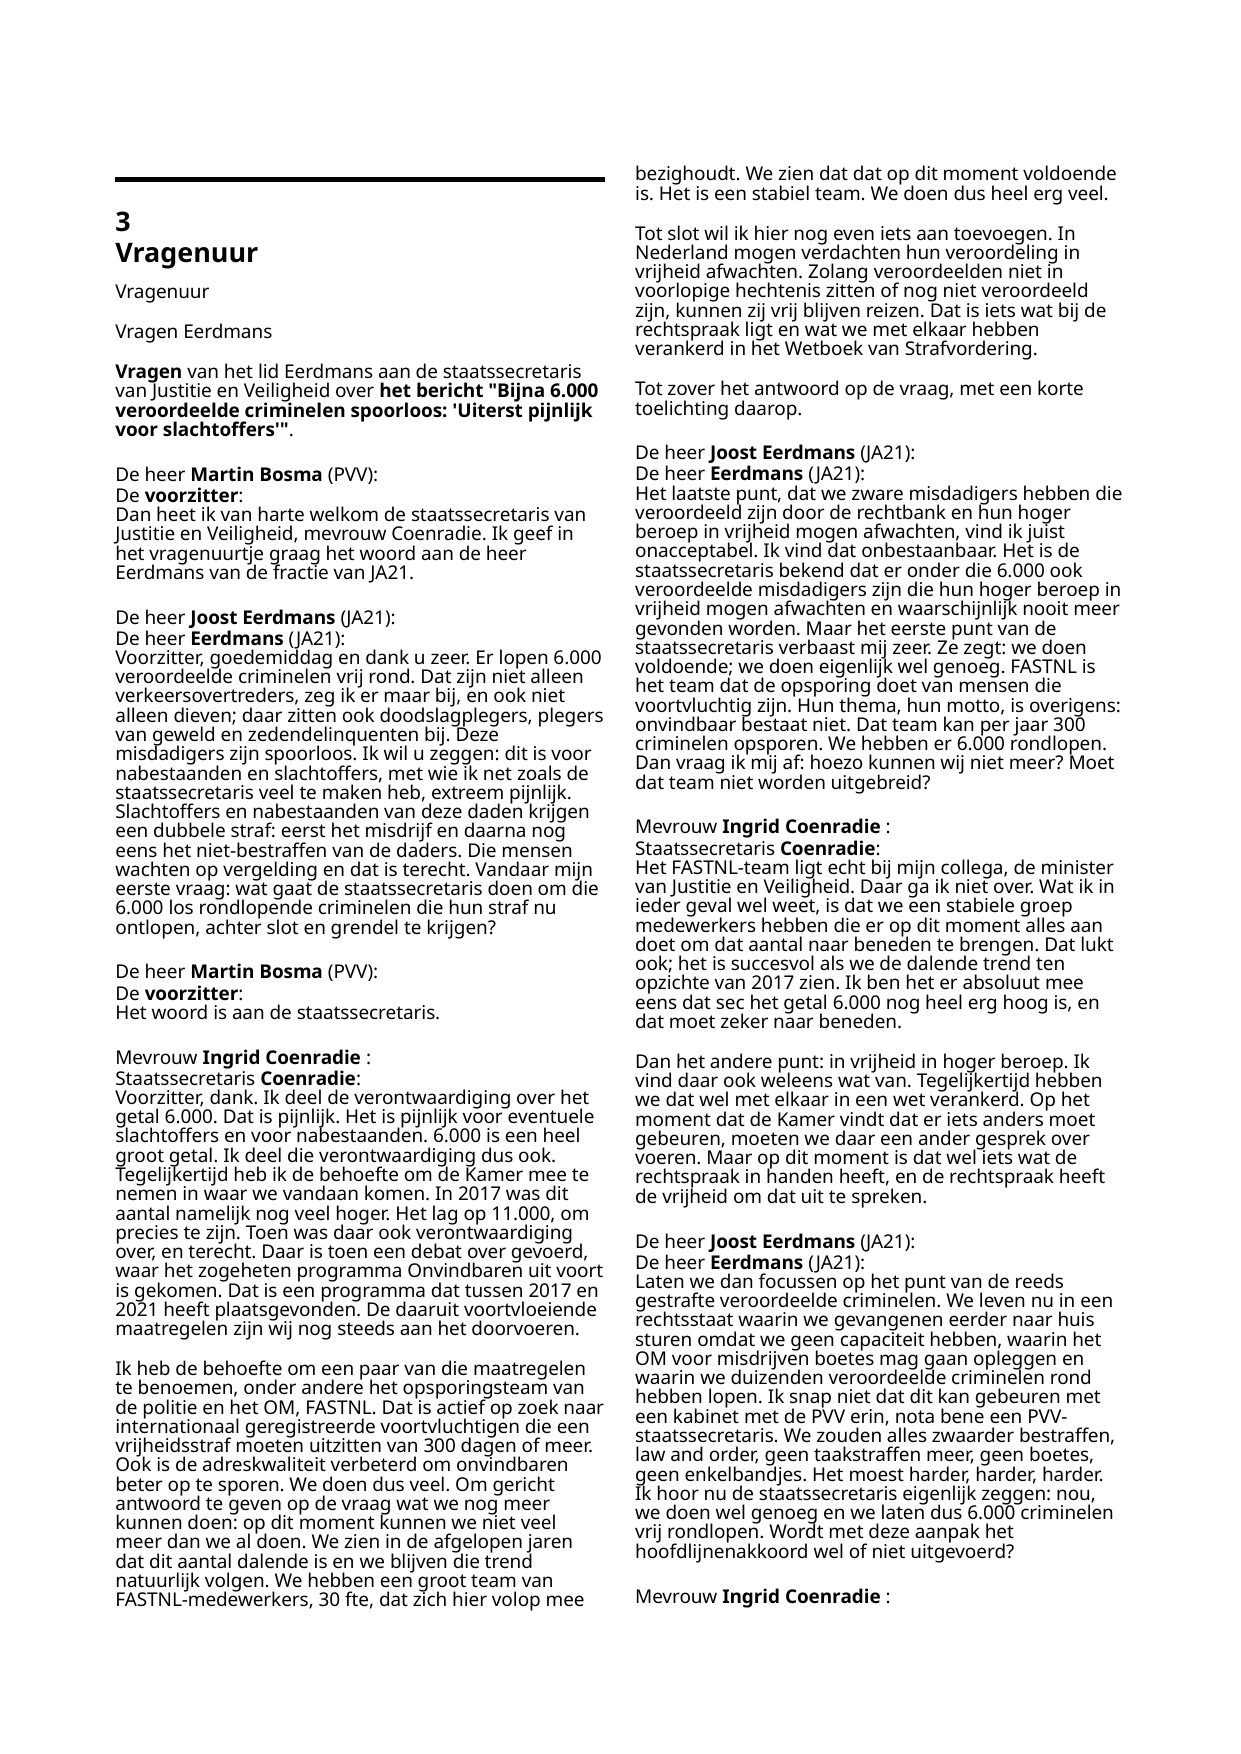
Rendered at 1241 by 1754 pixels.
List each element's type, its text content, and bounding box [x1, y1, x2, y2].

text Vragen Eerdmans [115, 323, 605, 342]
text Voorzitter, goedemiddag en dank u zeer. Er lopen 6.000 veroordeelde criminelen vrij rond. Dat zijn niet alleen verkeersovertreders, zeg ik er maar bij, en ook niet alleen dieven; daar zitten ook doodslagplegers, plegers van geweld en zedendelinquenten bij. Deze misdadigers zijn spoorloos. Ik wil u zeggen: dit is voor nabestaanden en slachtoffers, met wie ik net zoals de staatssecretaris veel te maken heb, extreem pijnlijk. Slachtoffers en nabestaanden van deze daden krijgen een dubbele straf: eerst het misdrijf en daarna nog eens het niet-bestraffen van de daders. Die mensen wachten op vergelding en dat is terecht. Vandaar mijn eerste vraag: wat gaat de staatssecretaris doen om die 6.000 los rondlopende criminelen die hun straf nu ontlopen, achter slot en grendel te krijgen? [115, 649, 605, 938]
text Het laatste punt, dat we zware misdadigers hebben die veroordeeld zijn door de rechtbank en hun hoger beroep in vrijheid mogen afwachten, vind ik juist onacceptabel. Ik vind dat onbestaanbaar. Het is de staatssecretaris bekend dat er onder die 6.000 ook veroordeelde misdadigers zijn die hun hoger beroep in vrijheid mogen afwachten en waarschijnlijk nooit meer gevonden worden. Maar het eerste punt van de staatssecretaris verbaast mij zeer. Ze zegt: we doen voldoende; we doen eigenlijk wel genoeg. FASTNL is het team dat de opsporing doet van mensen die voortvluchtig zijn. Hun thema, hun motto, is overigens: onvindbaar bestaat niet. Dat team kan per jaar 300 criminelen opsporen. We hebben er 6.000 rondlopen. Dan vraag ik mij af: hoezo kunnen wij niet meer? Moet dat team niet worden uitgebreid? [635, 484, 1125, 793]
text Het FASTNL-team ligt echt bij mijn collega, de minister van Justitie en Veiligheid. Daar ga ik niet over. Wat ik in ieder geval wel weet, is dat we een stabiele groep medewerkers hebben die er op dit moment alles aan doet om dat aantal naar beneden te brengen. Dat lukt ook; het is succesvol als we de dalende trend ten opzichte van 2017 zien. Ik ben het er absoluut mee eens dat sec het getal 6.000 nog heel erg hoog is, en dat moet zeker naar beneden. [635, 859, 1125, 1032]
text Staatssecretaris Coenradie: [115, 1069, 605, 1089]
text Mevrouw Ingrid Coenradie : [635, 814, 1125, 839]
text bezighoudt. We zien dat dat op dit moment voldoende is. Het is een stabiel team. We doen dus heel erg veel. [635, 165, 1125, 204]
text 3 [115, 203, 605, 239]
text Vragen van het lid Eerdmans aan de staatssecretaris van Justitie en Veiligheid over het bericht "Bijna 6.000 veroordeelde criminelen spoorloos: 'Uiterst pijnlijk voor slachtoffers'". [115, 363, 605, 440]
text Tot slot wil ik hier nog even iets aan toevoegen. In Nederland mogen verdachten hun veroordeling in vrijheid afwachten. Zolang veroordeelden niet in voorlopige hechtenis zitten of nog niet veroordeeld zijn, kunnen zij vrij blijven reizen. Dat is iets wat bij de rechtspraak ligt en wat we met elkaar hebben verankerd in het Wetboek van Strafvordering. [635, 224, 1125, 359]
text Voorzitter, dank. Ik deel de verontwaardiging over het getal 6.000. Dat is pijnlijk. Het is pijnlijk voor eventuele slachtoffers en voor nabestaanden. 6.000 is een heel groot getal. Ik deel die verontwaardiging dus ook. Tegelijkertijd heb ik de behoefte om de Kamer mee te nemen in waar we vandaan komen. In 2017 was dit aantal namelijk nog veel hoger. Het lag op 11.000, om precies te zijn. Toen was daar ook verontwaardiging over, en terecht. Daar is toen een debat over gevoerd, waar het zogeheten programma Onvindbaren uit voort is gekomen. Dat is een programma dat tussen 2017 en 2021 heeft plaatsgevonden. De daaruit voortvloeiende maatregelen zijn wij nog steeds aan het doorvoeren. [115, 1089, 605, 1339]
text De heer Joost Eerdmans (JA21): [115, 604, 605, 629]
text De heer Eerdmans (JA21): [635, 1254, 1125, 1273]
text Mevrouw Ingrid Coenradie : [115, 1044, 605, 1069]
text Vragenuur [115, 283, 605, 302]
text Dan het andere punt: in vrijheid in hoger beroep. Ik vind daar ook weleens wat van. Tegelijkertijd hebben we dat wel met elkaar in een wet verankerd. Op het moment dat de Kamer vindt dat er iets anders moet gebeuren, moeten we daar een ander gesprek over voeren. Maar op dit moment is dat wel iets wat de rechtspraak in handen heeft, en de rechtspraak heeft de vrijheid om dat uit te spreken. [635, 1053, 1125, 1207]
text Tot zover het antwoord op de vraag, met een korte toelichting daarop. [635, 380, 1125, 419]
text Mevrouw Ingrid Coenradie : [635, 1583, 1125, 1608]
text De voorzitter: [115, 487, 605, 506]
text Het woord is aan de staatssecretaris. [115, 1004, 605, 1023]
text De heer Eerdmans (JA21): [635, 465, 1125, 484]
text Laten we dan focussen op het punt van de reeds gestrafte veroordeelde criminelen. We leven nu in een rechtsstaat waarin we gevangenen eerder naar huis sturen omdat we geen capaciteit hebben, waarin het OM voor misdrijven boetes mag gaan opleggen en waarin we duizenden veroordeelde criminelen rond hebben lopen. Ik snap niet dat dit kan gebeuren met een kabinet met de PVV erin, nota bene een PVV-staatssecretaris. We zouden alles zwaarder bestraffen, law and order, geen taakstraffen meer, geen boetes, geen enkelbandjes. Het moest harder, harder, harder. Ik hoor nu de staatssecretaris eigenlijk zeggen: nou, we doen wel genoeg en we laten dus 6.000 criminelen vrij rondlopen. Wordt met deze aanpak het hoofdlijnenakkoord wel of niet uitgevoerd? [635, 1273, 1125, 1562]
text De heer Joost Eerdmans (JA21): [635, 439, 1125, 465]
text Dan heet ik van harte welkom de staatssecretaris van Justitie en Veiligheid, mevrouw Coenradie. Ik geef in het vragenuurtje graag het woord aan de heer Eerdmans van de fractie van JA21. [115, 506, 605, 583]
text De heer Martin Bosma (PVV): [115, 461, 605, 487]
text De heer Eerdmans (JA21): [115, 629, 605, 649]
text Vragenuur [115, 239, 605, 283]
text De heer Joost Eerdmans (JA21): [635, 1228, 1125, 1254]
text De heer Martin Bosma (PVV): [115, 959, 605, 984]
text Staatssecretaris Coenradie: [635, 839, 1125, 859]
text De voorzitter: [115, 984, 605, 1004]
text Ik heb de behoefte om een paar van die maatregelen te benoemen, onder andere het opsporingsteam van de politie en het OM, FASTNL. Dat is actief op zoek naar internationaal geregistreerde voortvluchtigen die een vrijheidsstraf moeten uitzitten van 300 dagen of meer. Ook is de adreskwaliteit verbeterd om onvindbaren beter op te sporen. We doen dus veel. Om gericht antwoord te geven op de vraag wat we nog meer kunnen doen: op dit moment kunnen we niet veel meer dan we al doen. We zien in de afgelopen jaren dat dit aantal dalende is en we blijven die trend natuurlijk volgen. We hebben een groot team van FASTNL-medewerkers, 30 fte, dat zich hier volop mee [115, 1360, 605, 1611]
